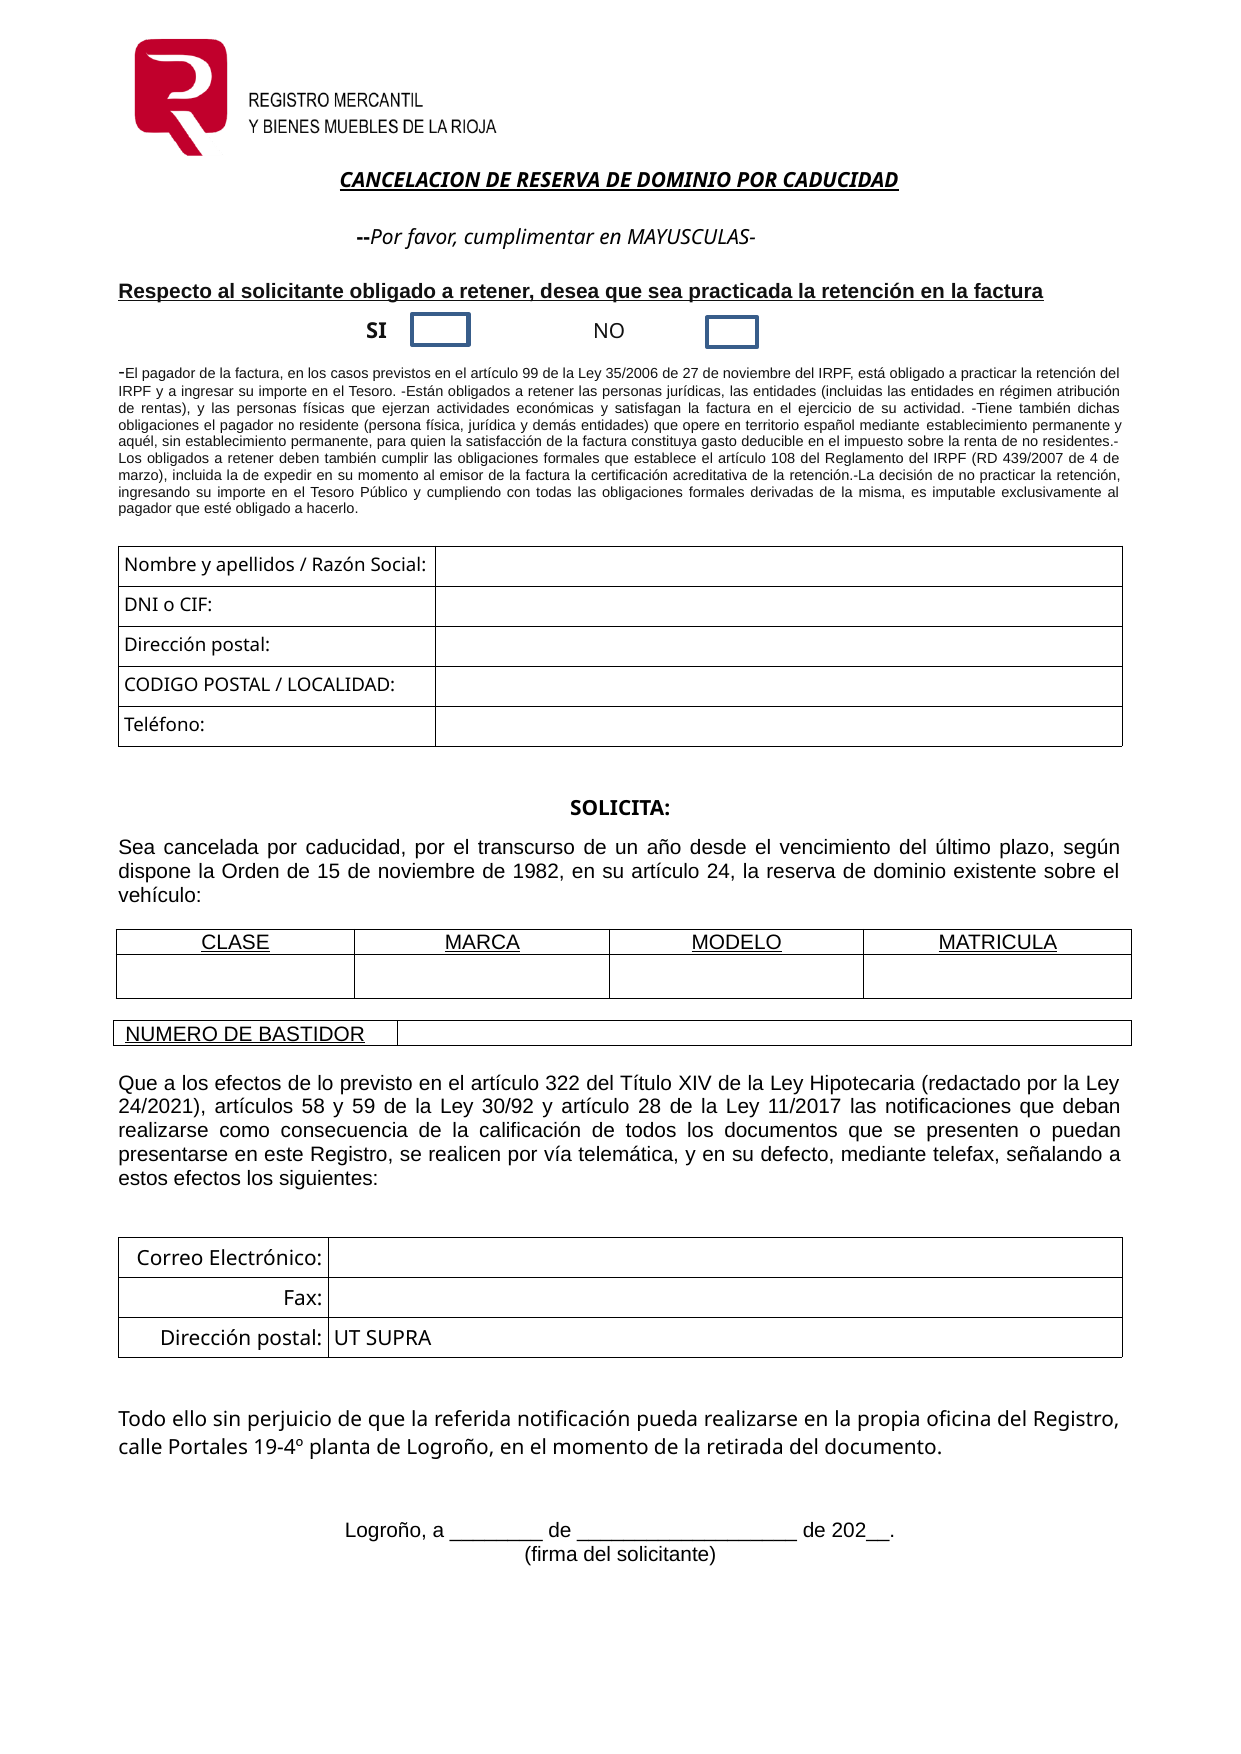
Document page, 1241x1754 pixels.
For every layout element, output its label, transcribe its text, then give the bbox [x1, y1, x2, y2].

table_header Correo Electrónico: [119, 1238, 328, 1277]
table_header [398, 1021, 1131, 1045]
text NO [471, 315, 705, 345]
table_header CLASE [117, 930, 354, 954]
table_header [436, 547, 1122, 586]
text (firma del solicitante) [118, 1542, 1122, 1566]
table_header MODELO [610, 930, 863, 954]
picture [118, 24, 505, 166]
table_cell [355, 955, 609, 998]
table_cell [117, 955, 354, 998]
table_cell Fax: [119, 1278, 328, 1317]
table_cell [436, 667, 1122, 706]
table_cell Dirección postal: [119, 1318, 328, 1357]
text SI [118, 315, 410, 345]
table_header MARCA [355, 930, 609, 954]
table_cell UT SUPRA [329, 1318, 1122, 1357]
table_cell DNI o CIF: [119, 587, 435, 626]
table_cell [329, 1278, 1122, 1317]
text Logroño, a ________ de ___________________ de 202__. [118, 1518, 1122, 1542]
text -El pagador de la factura, en los casos previstos en el artículo 99 de la Ley 35/2006 de 27 de noviembre del IRPF, está obligado a practicar la retención del IRPF y a ingresar su importe en el Tesoro. -Están obligados a retener las personas jurídicas, las entidades (incluidas las entidades en régimen atribución de rentas), y las personas físicas que ejerzan actividades económicas y satisfagan la factura en el ejercicio de su actividad. -Tiene también dichas obligaciones el pagador no residente (persona física, jurídica y demás entidades) que opere en territorio español mediante establecimiento permanente y aquél, sin establecimiento permanente, para quien la satisfacción de la factura constituya gasto deducible en el impuesto sobre la renta de no residentes.-Los obligados a retener deben también cumplir las obligaciones formales que establece el artículo 108 del Reglamento del IRPF (RD 439/2007 de 4 de marzo), incluida la de expedir en su momento al emisor de la factura la certificación acreditativa de la retención.-La decisión de no practicar la retención, ingresando su importe en el Tesoro Público y cumpliendo con todas las obligaciones formales derivadas de la misma, es imputable exclusivamente al pagador que esté obligado a hacerlo. [118, 360, 1122, 517]
text CANCELACION DE RESERVA DE DOMINIO POR CADUCIDAD [118, 165, 1122, 194]
table_cell Dirección postal: [119, 627, 435, 666]
table_header MATRICULA [864, 930, 1131, 954]
table_cell Teléfono: [119, 707, 435, 746]
text Que a los efectos de lo previsto en el artículo 322 del Título XIV de la Ley Hipotecaria (redactado por la Ley 24/2021), artículos 58 y 59 de la Ley 30/92 y artículo 28 de la Ley 11/2017 las notificaciones que deban realizarse como consecuencia de la calificación de todos los documentos que se presenten o puedan presentarse en este Registro, se realicen por vía telemática, y en su defecto, mediante telefax, señalando a estos efectos los siguientes: [118, 1070, 1122, 1190]
text --Por favor, cumplimentar en MAYUSCULAS- [118, 222, 1122, 251]
table_cell [436, 707, 1122, 746]
table_cell [610, 955, 863, 998]
table_cell [436, 627, 1122, 666]
table_cell [864, 955, 1131, 998]
text [759, 315, 1122, 345]
table_header NUMERO DE BASTIDOR [114, 1021, 397, 1045]
table_cell [436, 587, 1122, 626]
text SOLICITA: [118, 793, 1122, 821]
table_cell CODIGO POSTAL / LOCALIDAD: [119, 667, 435, 706]
table_header Nombre y apellidos / Razón Social: [119, 547, 435, 586]
text Sea cancelada por caducidad, por el transcurso de un año desde el vencimiento del último plazo, según dispone la Orden de 15 de noviembre de 1982, en su artículo 24, la reserva de dominio existente sobre el vehículo: [118, 835, 1122, 907]
text Todo ello sin perjuicio de que la referida notificación pueda realizarse en la propia oficina del Registro, calle Portales 19-4º planta de Logroño, en el momento de la retirada del documento. [118, 1404, 1122, 1461]
text Respecto al solicitante obligado a retener, desea que sea practicada la retención en la factura [118, 279, 1122, 303]
table_header [329, 1238, 1122, 1277]
